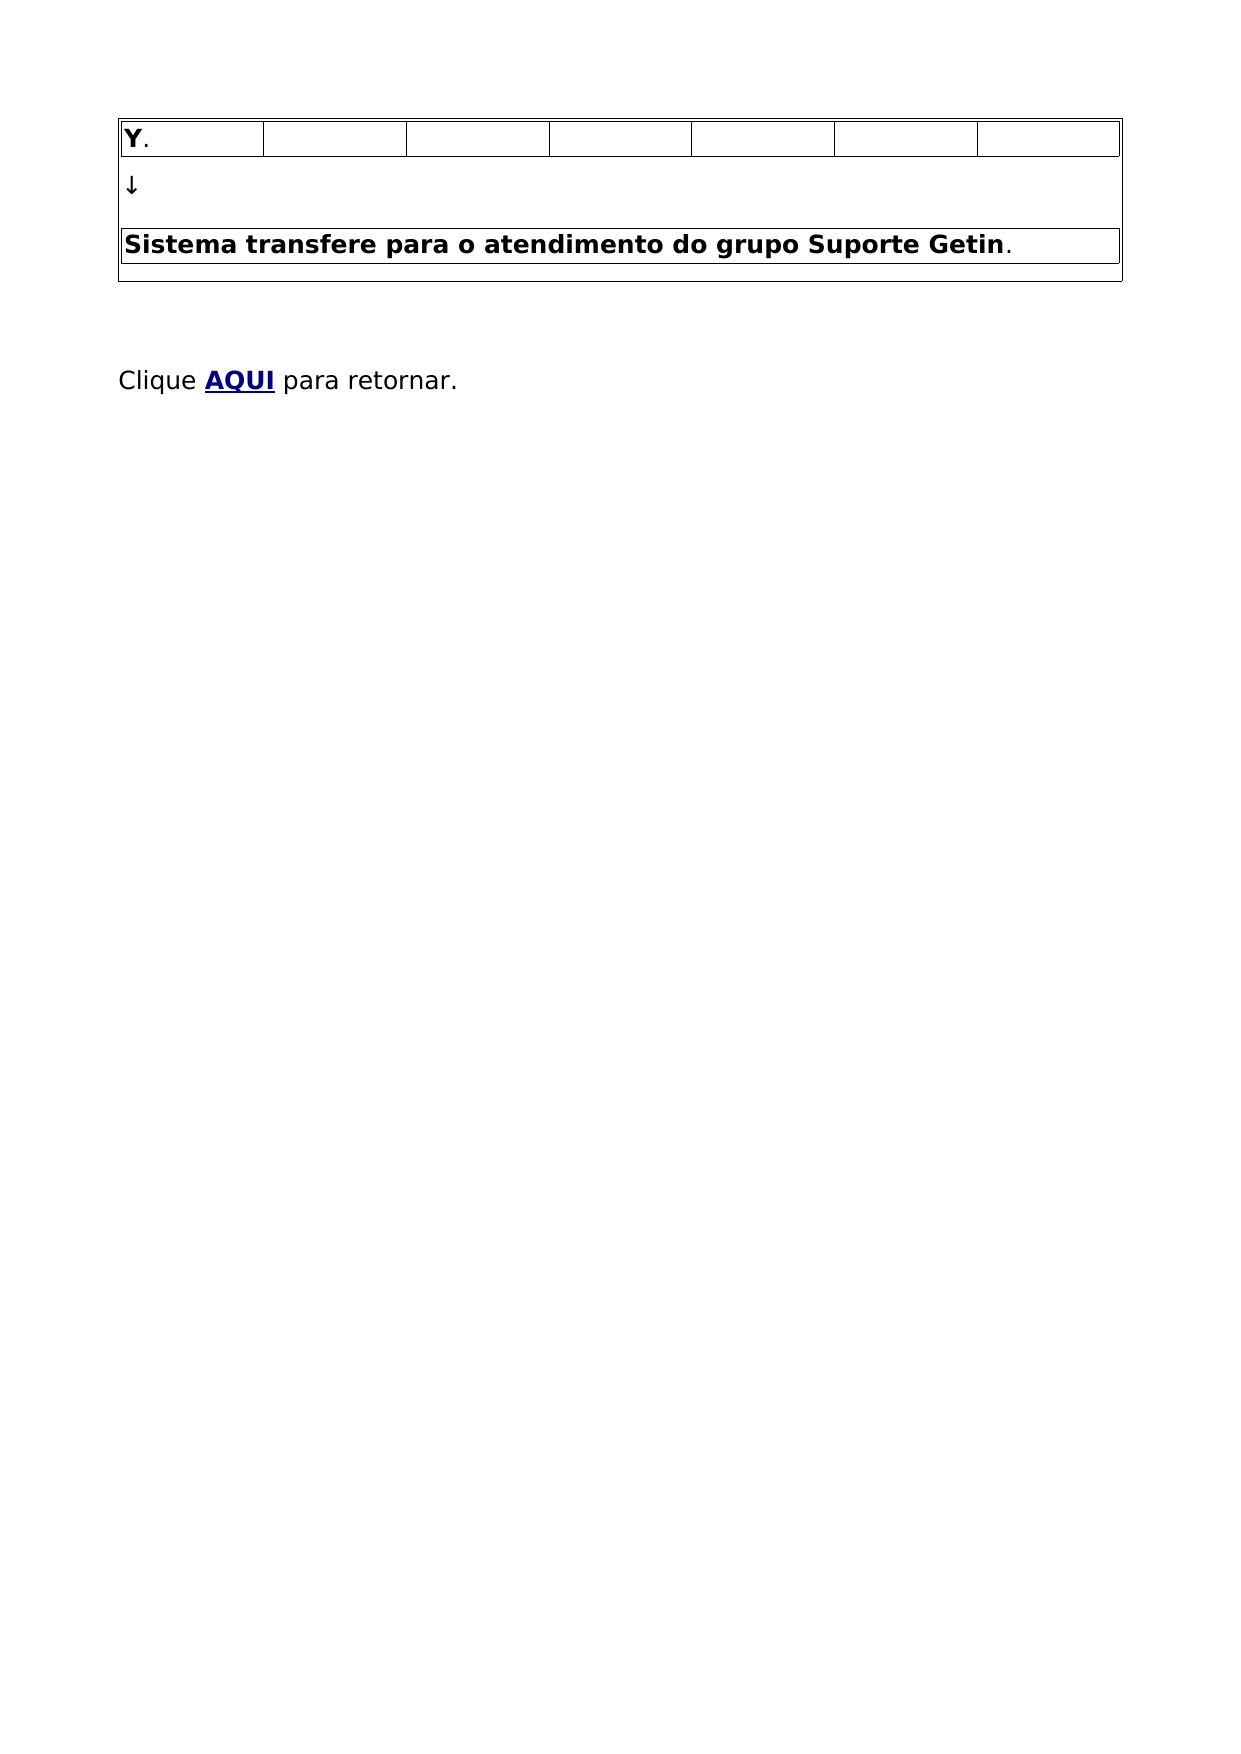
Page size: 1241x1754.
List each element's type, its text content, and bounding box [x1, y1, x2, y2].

table_header [692, 122, 834, 156]
table_header [407, 122, 549, 156]
table_header Y. [122, 122, 263, 156]
table_header Sistema transfere para o atendimento do grupo Suporte Getin. [122, 229, 1119, 263]
table_header [835, 122, 977, 156]
table_header [550, 122, 691, 156]
text Clique AQUI para retornar. [118, 366, 1122, 424]
table_header [264, 122, 406, 156]
table_header ↓ [119, 119, 1122, 281]
table_header [978, 122, 1119, 156]
